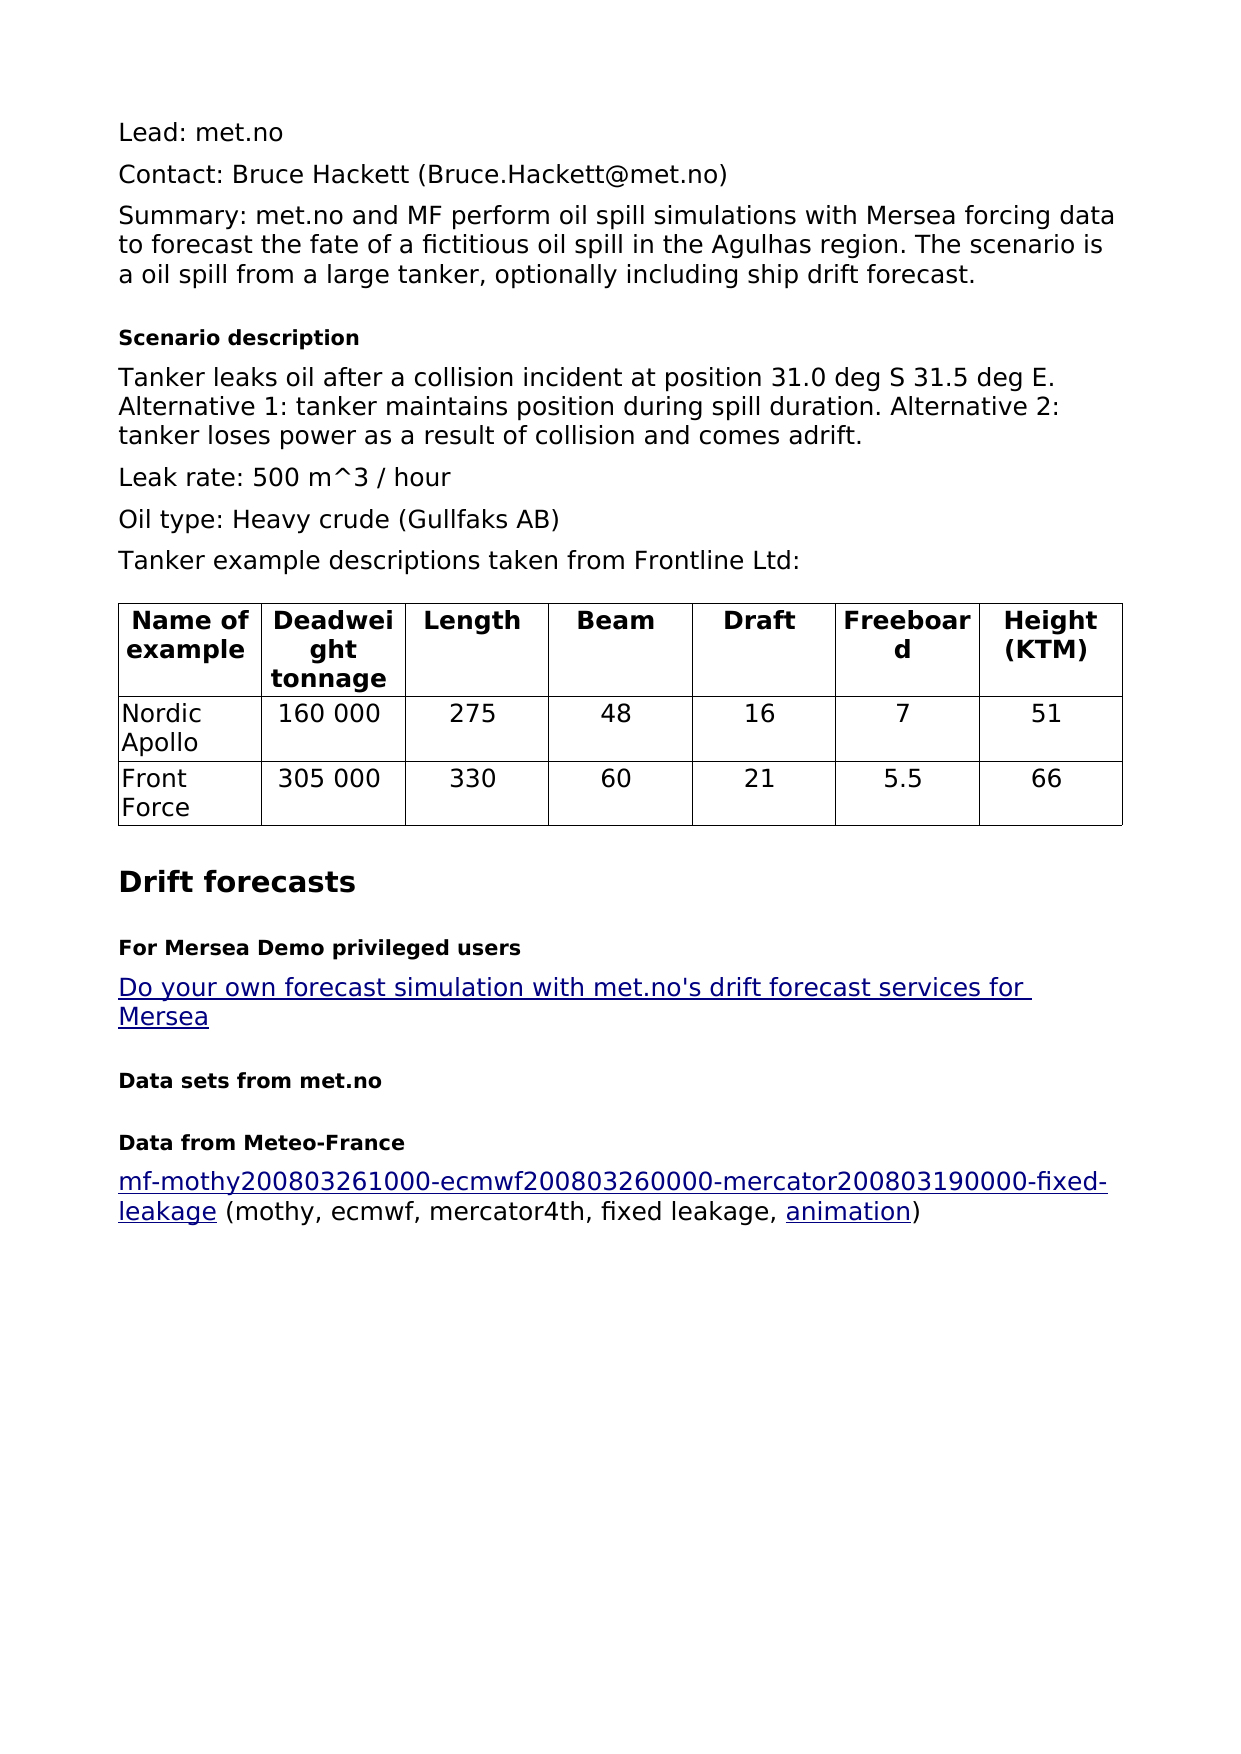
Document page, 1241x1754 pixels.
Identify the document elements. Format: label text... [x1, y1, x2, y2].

table_header Freeboard [836, 604, 979, 696]
text Tanker leaks oil after a collision incident at position 31.0 deg S 31.5 deg E. Alternative 1: tanker maintains position during spill duration. Alternative 2: tanker loses power as a result of collision and comes adrift. [118, 363, 1122, 451]
table_cell 5.5 [836, 762, 979, 825]
table_cell Front Force [119, 762, 261, 825]
table_cell 51 [980, 697, 1122, 761]
table_cell 21 [693, 762, 835, 825]
table_cell 66 [980, 762, 1122, 825]
text Oil type: Heavy crude (Gullfaks AB) [118, 505, 1122, 534]
subtitle Data sets from met.no [118, 1069, 1122, 1093]
subtitle Drift forecasts [118, 865, 1122, 899]
table_cell 160 000 [262, 697, 405, 761]
table_cell 275 [406, 697, 548, 761]
table_header Length [406, 604, 548, 696]
subtitle Data from Meteo-France [118, 1131, 1122, 1155]
subtitle Scenario description [118, 326, 1122, 351]
text Leak rate: 500 m^3 / hour [118, 463, 1122, 492]
table_header Height (KTM) [980, 604, 1122, 696]
table_cell 7 [836, 697, 979, 761]
table_cell 48 [549, 697, 692, 761]
text mf-mothy200803261000-ecmwf200803260000-mercator200803190000-fixed-leakage (mothy, ecmwf, mercator4th, fixed leakage, animation) [118, 1167, 1122, 1226]
table_header Name of example [119, 604, 261, 696]
text Do your own forecast simulation with met.no's drift forecast services for Mersea [118, 973, 1122, 1031]
text Summary: met.no and MF perform oil spill simulations with Mersea forcing data to forecast the fate of a fictitious oil spill in the Agulhas region. The scenario is a oil spill from a large tanker, optionally including ship drift forecast. [118, 201, 1122, 289]
table_cell 305 000 [262, 762, 405, 825]
table_header Deadweight tonnage [262, 604, 405, 696]
table_cell 60 [549, 762, 692, 825]
table_header Draft [693, 604, 835, 696]
table_cell Nordic Apollo [119, 697, 261, 761]
table_header Beam [549, 604, 692, 696]
table_cell 330 [406, 762, 548, 825]
text Contact: Bruce Hackett (Bruce.Hackett@met.no) [118, 160, 1122, 189]
table_cell 16 [693, 697, 835, 761]
text Tanker example descriptions taken from Frontline Ltd: [118, 547, 1122, 576]
text Lead: met.no [118, 118, 1122, 147]
subtitle For Mersea Demo privileged users [118, 936, 1122, 961]
